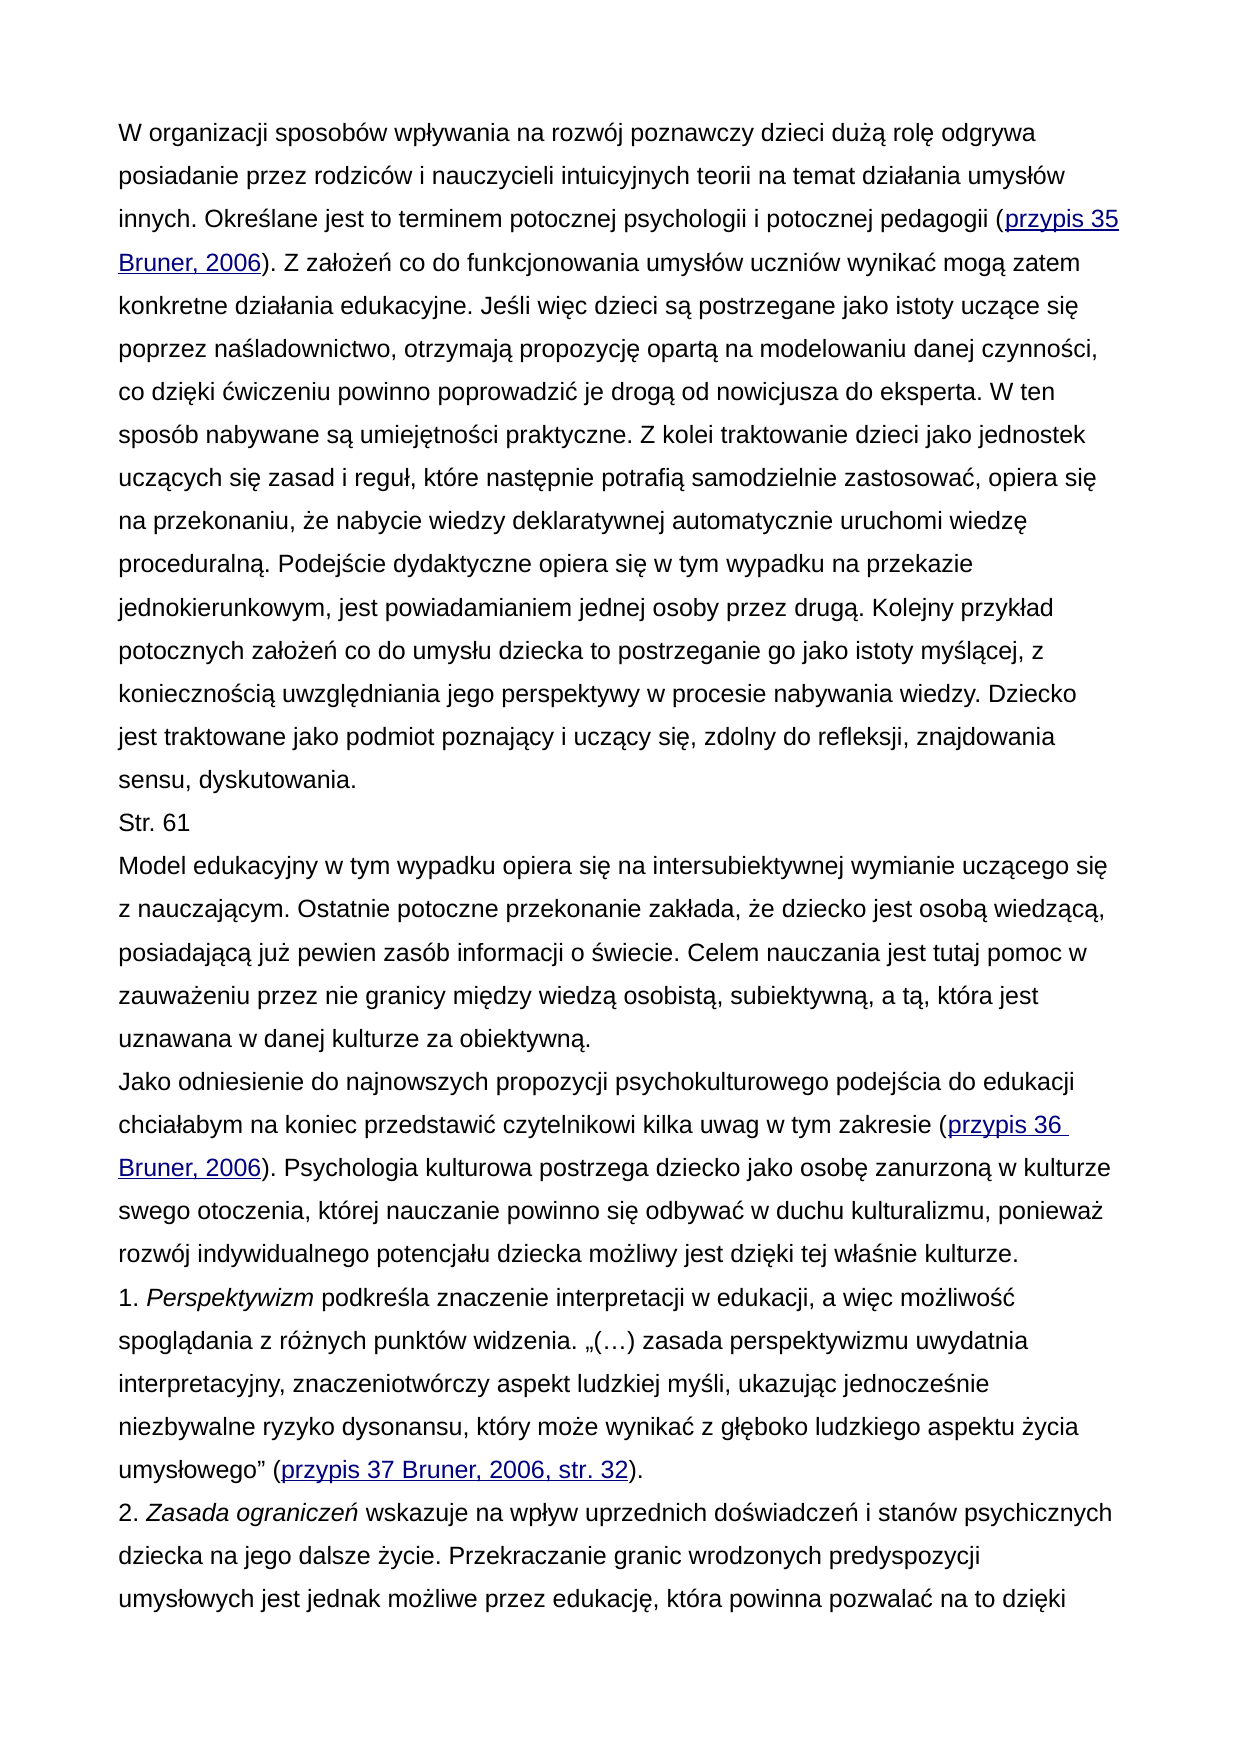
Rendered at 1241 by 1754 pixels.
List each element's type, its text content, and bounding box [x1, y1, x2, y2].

text Model edukacyjny w tym wypadku opiera się na intersubiektywnej wymianie uczącego się z nauczającym. Ostatnie potoczne przekonanie zakłada, że dziecko jest osobą wiedzącą, posiadającą już pewien zasób informacji o świecie. Celem nauczania jest tutaj pomoc w zauważeniu przez nie granicy między wiedzą osobistą, subiektywną, a tą, która jest uznawana w danej kulturze za obiektywną. [118, 851, 1122, 1052]
text W organizacji sposobów wpływania na rozwój poznawczy dzieci dużą rolę odgrywa posiadanie przez rodziców i nauczycieli intuicyjnych teorii na temat działania umysłów innych. Określane jest to terminem potocznej psychologii i potocznej pedagogii (przypis 35 Bruner, 2006). Z założeń co do funkcjonowania umysłów uczniów wynikać mogą zatem konkretne działania edukacyjne. Jeśli więc dzieci są postrzegane jako istoty uczące się poprzez naśladownictwo, otrzymają propozycję opartą na modelowaniu danej czynności, co dzięki ćwiczeniu powinno poprowadzić je drogą od nowicjusza do eksperta. W ten sposób nabywane są umiejętności praktyczne. Z kolei traktowanie dzieci jako jednostek uczących się zasad i reguł, które następnie potrafią samodzielnie zastosować, opiera się na przekonaniu, że nabycie wiedzy deklaratywnej automatycznie uruchomi wiedzę proceduralną. Podejście dydaktyczne opiera się w tym wypadku na przekazie jednokierunkowym, jest powiadamianiem jednej osoby przez drugą. Kolejny przykład potocznych założeń co do umysłu dziecka to postrzeganie go jako istoty myślącej, z koniecznością uwzględniania jego perspektywy w procesie nabywania wiedzy. Dziecko jest traktowane jako podmiot poznający i uczący się, zdolny do refleksji, znajdowania sensu, dyskutowania. [118, 118, 1122, 794]
text 1. Perspektywizm podkreśla znaczenie interpretacji w edukacji, a więc możliwość spoglądania z różnych punktów widzenia. „(…) zasada perspektywizmu uwydatnia interpretacyjny, znaczeniotwórczy aspekt ludzkiej myśli, ukazując jednocześnie niezbywalne ryzyko dysonansu, który może wynikać z głęboko ludzkiego aspektu życia umysłowego” (przypis 37 Bruner, 2006, str. 32). [118, 1282, 1122, 1484]
text 2. Zasada ograniczeń wskazuje na wpływ uprzednich doświadczeń i stanów psychicznych dziecka na jego dalsze życie. Przekraczanie granic wrodzonych predyspozycji umysłowych jest jednak możliwe przez edukację, która powinna pozwalać na to dzięki [118, 1498, 1122, 1613]
text Jako odniesienie do najnowszych propozycji psychokulturowego podejścia do edukacji chciałabym na koniec przedstawić czytelnikowi kilka uwag w tym zakresie (przypis 36 Bruner, 2006). Psychologia kulturowa postrzega dziecko jako osobę zanurzoną w kulturze swego otoczenia, której nauczanie powinno się odbywać w duchu kulturalizmu, ponieważ rozwój indywidualnego potencjału dziecka możliwy jest dzięki tej właśnie kulturze. [118, 1067, 1122, 1268]
text Str. 61 [118, 808, 1122, 837]
